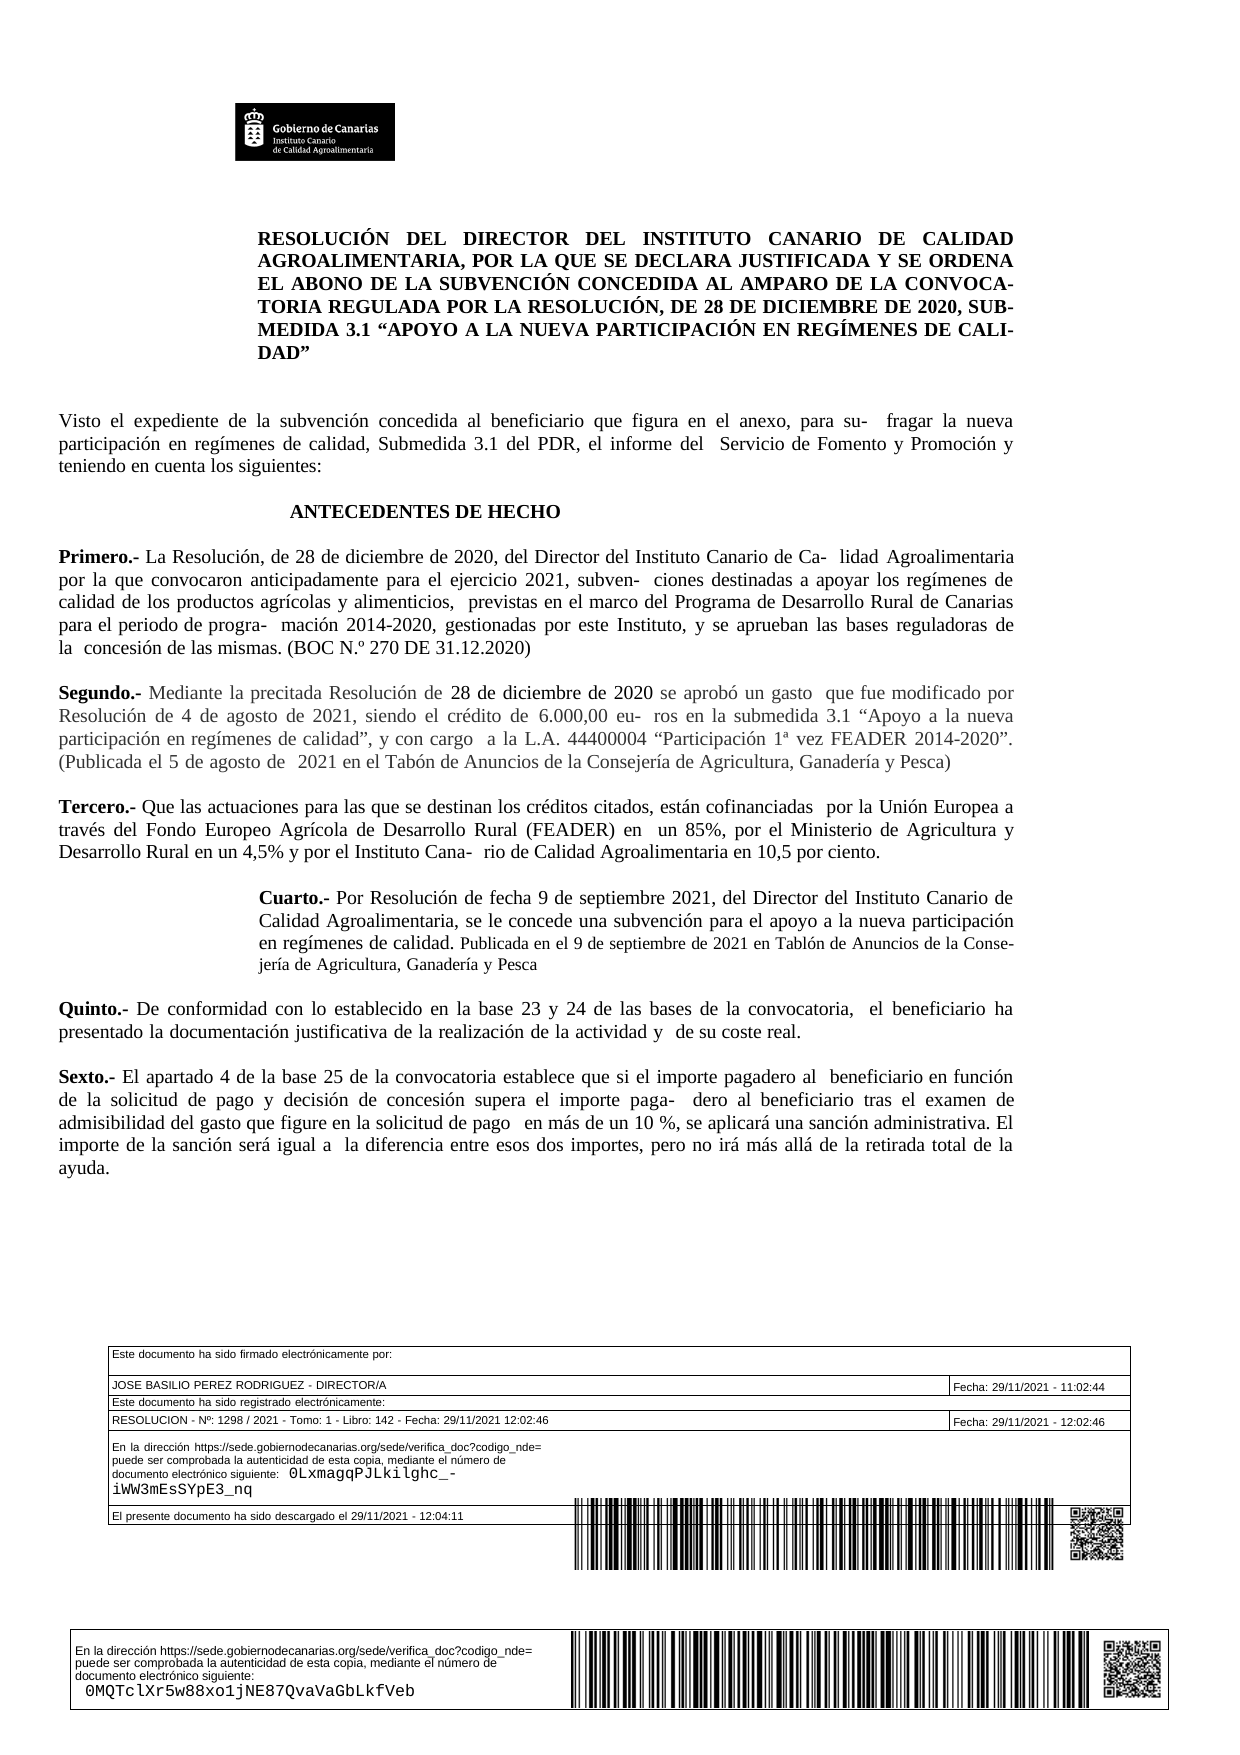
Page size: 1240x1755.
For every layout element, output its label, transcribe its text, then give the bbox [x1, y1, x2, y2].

table_header [950, 1347, 1130, 1375]
table_cell Fecha: 29/11/2021 - 12:02:46 [950, 1411, 1130, 1429]
table_cell Este documento ha sido registrado electrónicamente: [109, 1396, 1130, 1410]
text Quinto.- De conformidad con lo establecido en la base 23 y 24 de las bases de la convocatoria, el beneficiario ha presentado la documentación justificativa de la realización de la actividad y de su coste real. [58, 997, 1013, 1043]
text Sexto.- El apartado 4 de la base 25 de la convocatoria establece que si el importe pagadero al beneficiario en función de la solicitud de pago y decisión de concesión supera el importe paga- dero al beneficiario tras el examen de admisibilidad del gasto que figure en la solicitud de pago en más de un 10 %, se aplicará una sanción administrativa. El importe de la sanción será igual a la diferencia entre esos dos importes, pero no irá más allá de la retirada total de la ayuda. [58, 1065, 1014, 1179]
text Primero.- La Resolución, de 28 de diciembre de 2020, del Director del Instituto Canario de Ca- lidad Agroalimentaria por la que convocaron anticipadamente para el ejercicio 2021, subven- ciones destinadas a apoyar los regímenes de calidad de los productos agrícolas y alimenticios, previstas en el marco del Programa de Desarrollo Rural de Canarias para el periodo de progra- mación 2014-2020, gestionadas por este Instituto, y se aprueban las bases reguladoras de la concesión de las mismas. (BOC N.º 270 DE 31.12.2020) [58, 545, 1014, 659]
table_cell RESOLUCION - Nº: 1298 / 2021 - Tomo: 1 - Libro: 142 - Fecha: 29/11/2021 12:02:46 [109, 1411, 949, 1429]
table_header Este documento ha sido firmado electrónicamente por: [109, 1347, 950, 1375]
table_cell JOSE BASILIO PEREZ RODRIGUEZ - DIRECTOR/A [109, 1376, 949, 1394]
table_cell El presente documento ha sido descargado el 29/11/2021 - 12:04:11 [109, 1506, 574, 1524]
table_cell Fecha: 29/11/2021 - 11:02:44 [950, 1376, 1130, 1394]
subtitle ANTECEDENTES DE HECHO [58, 499, 792, 522]
text Cuarto.- Por Resolución de fecha 9 de septiembre 2021, del Director del Instituto Canario de Calidad Agroalimentaria, se le concede una subvención para el apoyo a la nueva participación en regímenes de calidad. Publicada en el 9 de septiembre de 2021 en Tablón de Anuncios de la Conse- jería de Agricultura, Ganadería y Pesca [258, 886, 1014, 974]
table_cell En la dirección https://sede.gobiernodecanarias.org/sede/verifica_doc?codigo_nde= puede ser comprobada la autenticidad de esta copia, mediante el número de documento electrónico siguiente: 0LxmagqPJLkilghc_- iWW3mEsSYpE3_nq [109, 1431, 1130, 1505]
text Segundo.- Mediante la precitada Resolución de 28 de diciembre de 2020 se aprobó un gasto que fue modificado por Resolución de 4 de agosto de 2021, siendo el crédito de 6.000,00 eu- ros en la submedida 3.1 “Apoyo a la nueva participación en regímenes de calidad”, y con cargo a la L.A. 44400004 “Participación 1ª vez FEADER 2014-2020”. (Publicada el 5 de agosto de 2021 en el Tabón de Anuncios de la Consejería de Agricultura, Ganadería y Pesca) [58, 681, 1014, 772]
text Visto el expediente de la subvención concedida al beneficiario que figura en el anexo, para su- fragar la nueva participación en regímenes de calidad, Submedida 3.1 del PDR, el informe del Servicio de Fomento y Promoción y teniendo en cuenta los siguientes: [58, 409, 1014, 477]
text Tercero.- Que las actuaciones para las que se destinan los créditos citados, están cofinanciadas por la Unión Europea a través del Fondo Europeo Agrícola de Desarrollo Rural (FEADER) en un 85%, por el Ministerio de Agricultura y Desarrollo Rural en un 4,5% y por el Instituto Cana- rio de Calidad Agroalimentaria en 10,5 por ciento. [58, 795, 1014, 863]
subtitle RESOLUCIÓN DEL DIRECTOR DEL INSTITUTO CANARIO DE CALIDAD AGROALIMENTARIA, POR LA QUE SE DECLARA JUSTIFICADA Y SE ORDENA EL ABONO DE LA SUBVENCIÓN CONCEDIDA AL AMPARO DE LA CONVOCA- TORIA REGULADA POR LA RESOLUCIÓN, DE 28 DE DICIEMBRE DE 2020, SUB- MEDIDA 3.1 “APOYO A LA NUEVA PARTICIPACIÓN EN REGÍMENES DE CALI- DAD” [257, 227, 1014, 363]
